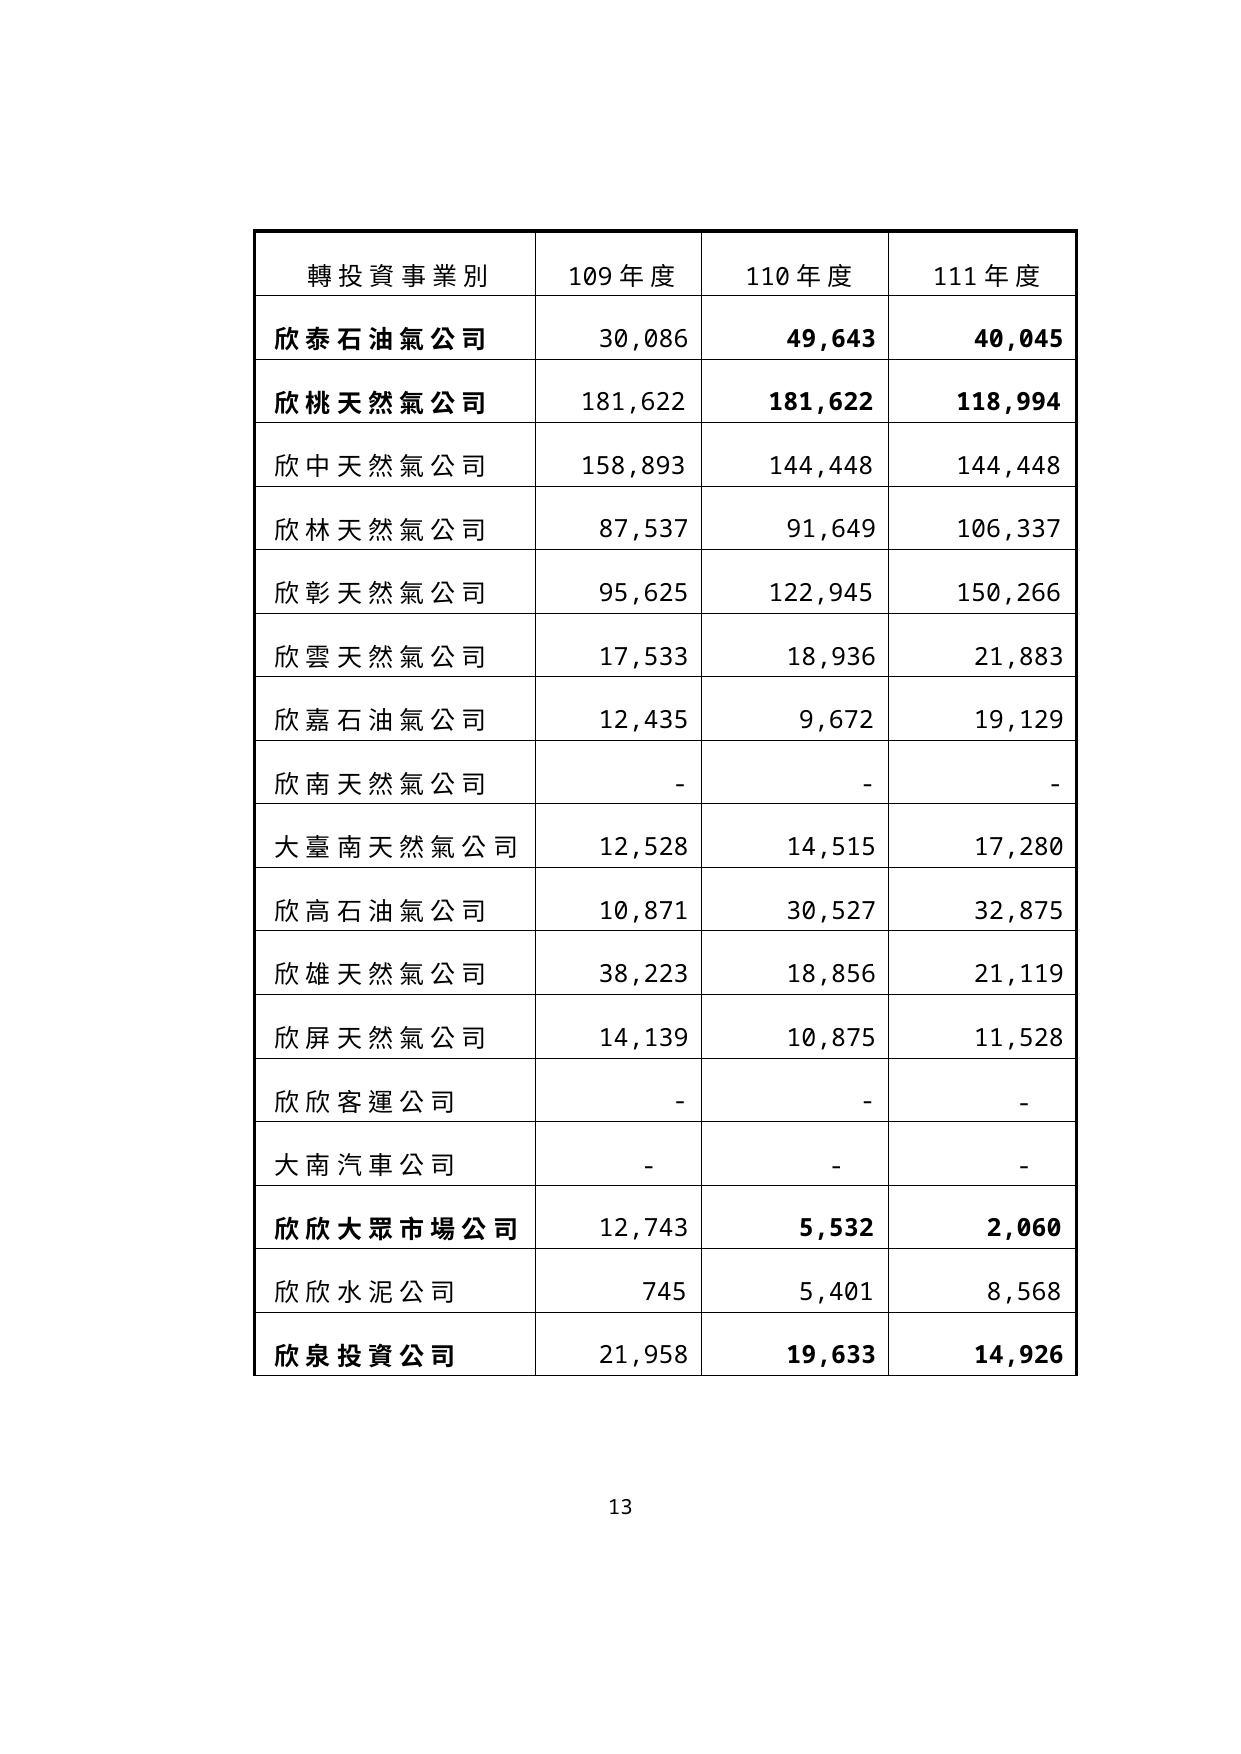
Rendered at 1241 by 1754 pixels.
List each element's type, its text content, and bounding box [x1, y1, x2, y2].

table_cell 2,060 [889, 1186, 1075, 1248]
table_cell 9,672 [702, 677, 888, 740]
table_cell - [702, 1059, 888, 1121]
table_cell 欣屏天然氣公司 [256, 995, 535, 1057]
table_cell 12,743 [536, 1186, 701, 1248]
table_cell 14,926 [889, 1313, 1075, 1375]
table_cell 14,515 [702, 804, 888, 867]
table_cell 95,625 [536, 550, 701, 613]
table_cell 118,994 [889, 360, 1075, 422]
table_cell - [889, 1122, 1075, 1184]
table_cell - [536, 741, 701, 803]
table_cell 18,936 [702, 614, 888, 676]
table_cell 欣嘉石油氣公司 [256, 677, 535, 740]
table_cell - [889, 1059, 1075, 1121]
table_header 轉投資事業別 [256, 233, 535, 295]
table_cell 欣林天然氣公司 [256, 487, 535, 549]
table_cell - [889, 741, 1075, 803]
table_cell 10,875 [702, 995, 888, 1057]
table_cell 21,883 [889, 614, 1075, 676]
table_cell 745 [536, 1249, 701, 1312]
table_cell 38,223 [536, 931, 701, 994]
table_cell 14,139 [536, 995, 701, 1057]
table_cell 大臺南天然氣公司 [256, 804, 535, 867]
table_cell 21,958 [536, 1313, 701, 1375]
table_cell 欣欣水泥公司 [256, 1249, 535, 1312]
table_cell 欣雄天然氣公司 [256, 931, 535, 994]
table_cell 欣雲天然氣公司 [256, 614, 535, 676]
table_cell 12,435 [536, 677, 701, 740]
table_cell 30,527 [702, 868, 888, 930]
table_cell 30,086 [536, 296, 701, 358]
table_cell 144,448 [889, 423, 1075, 486]
table_cell - [702, 741, 888, 803]
table_cell 欣南天然氣公司 [256, 741, 535, 803]
table_cell 欣彰天然氣公司 [256, 550, 535, 613]
table_cell 144,448 [702, 423, 888, 486]
table_cell 17,533 [536, 614, 701, 676]
table_cell 欣欣客運公司 [256, 1059, 535, 1121]
table_cell 5,401 [702, 1249, 888, 1312]
table_cell - [536, 1059, 701, 1121]
table_header 111年度 [889, 233, 1075, 295]
table_cell 18,856 [702, 931, 888, 994]
table_cell 11,528 [889, 995, 1075, 1057]
table_cell 19,633 [702, 1313, 888, 1375]
table_cell 49,643 [702, 296, 888, 358]
table_cell 12,528 [536, 804, 701, 867]
table_cell 181,622 [702, 360, 888, 422]
table_cell 8,568 [889, 1249, 1075, 1312]
table_cell 32,875 [889, 868, 1075, 930]
table_cell 40,045 [889, 296, 1075, 358]
table_cell 150,266 [889, 550, 1075, 613]
table_cell 欣泰石油氣公司 [256, 296, 535, 358]
table_cell 5,532 [702, 1186, 888, 1248]
table_cell 19,129 [889, 677, 1075, 740]
table_cell 106,337 [889, 487, 1075, 549]
table_cell 91,649 [702, 487, 888, 549]
table_cell 158,893 [536, 423, 701, 486]
table_cell 大南汽車公司 [256, 1122, 535, 1184]
table_cell 欣欣大眾市場公司 [256, 1186, 535, 1248]
table_cell 17,280 [889, 804, 1075, 867]
table_cell 10,871 [536, 868, 701, 930]
table_cell 122,945 [702, 550, 888, 613]
table_cell 欣桃天然氣公司 [256, 360, 535, 422]
table_cell 欣泉投資公司 [256, 1313, 535, 1375]
table_header 109年度 [536, 233, 701, 295]
table_cell - [536, 1122, 701, 1184]
table_header 110年度 [702, 233, 888, 295]
table_cell 21,119 [889, 931, 1075, 994]
table_cell 欣中天然氣公司 [256, 423, 535, 486]
table_cell 181,622 [536, 360, 701, 422]
table_cell - [702, 1122, 888, 1184]
table_cell 欣高石油氣公司 [256, 868, 535, 930]
table_cell 87,537 [536, 487, 701, 549]
